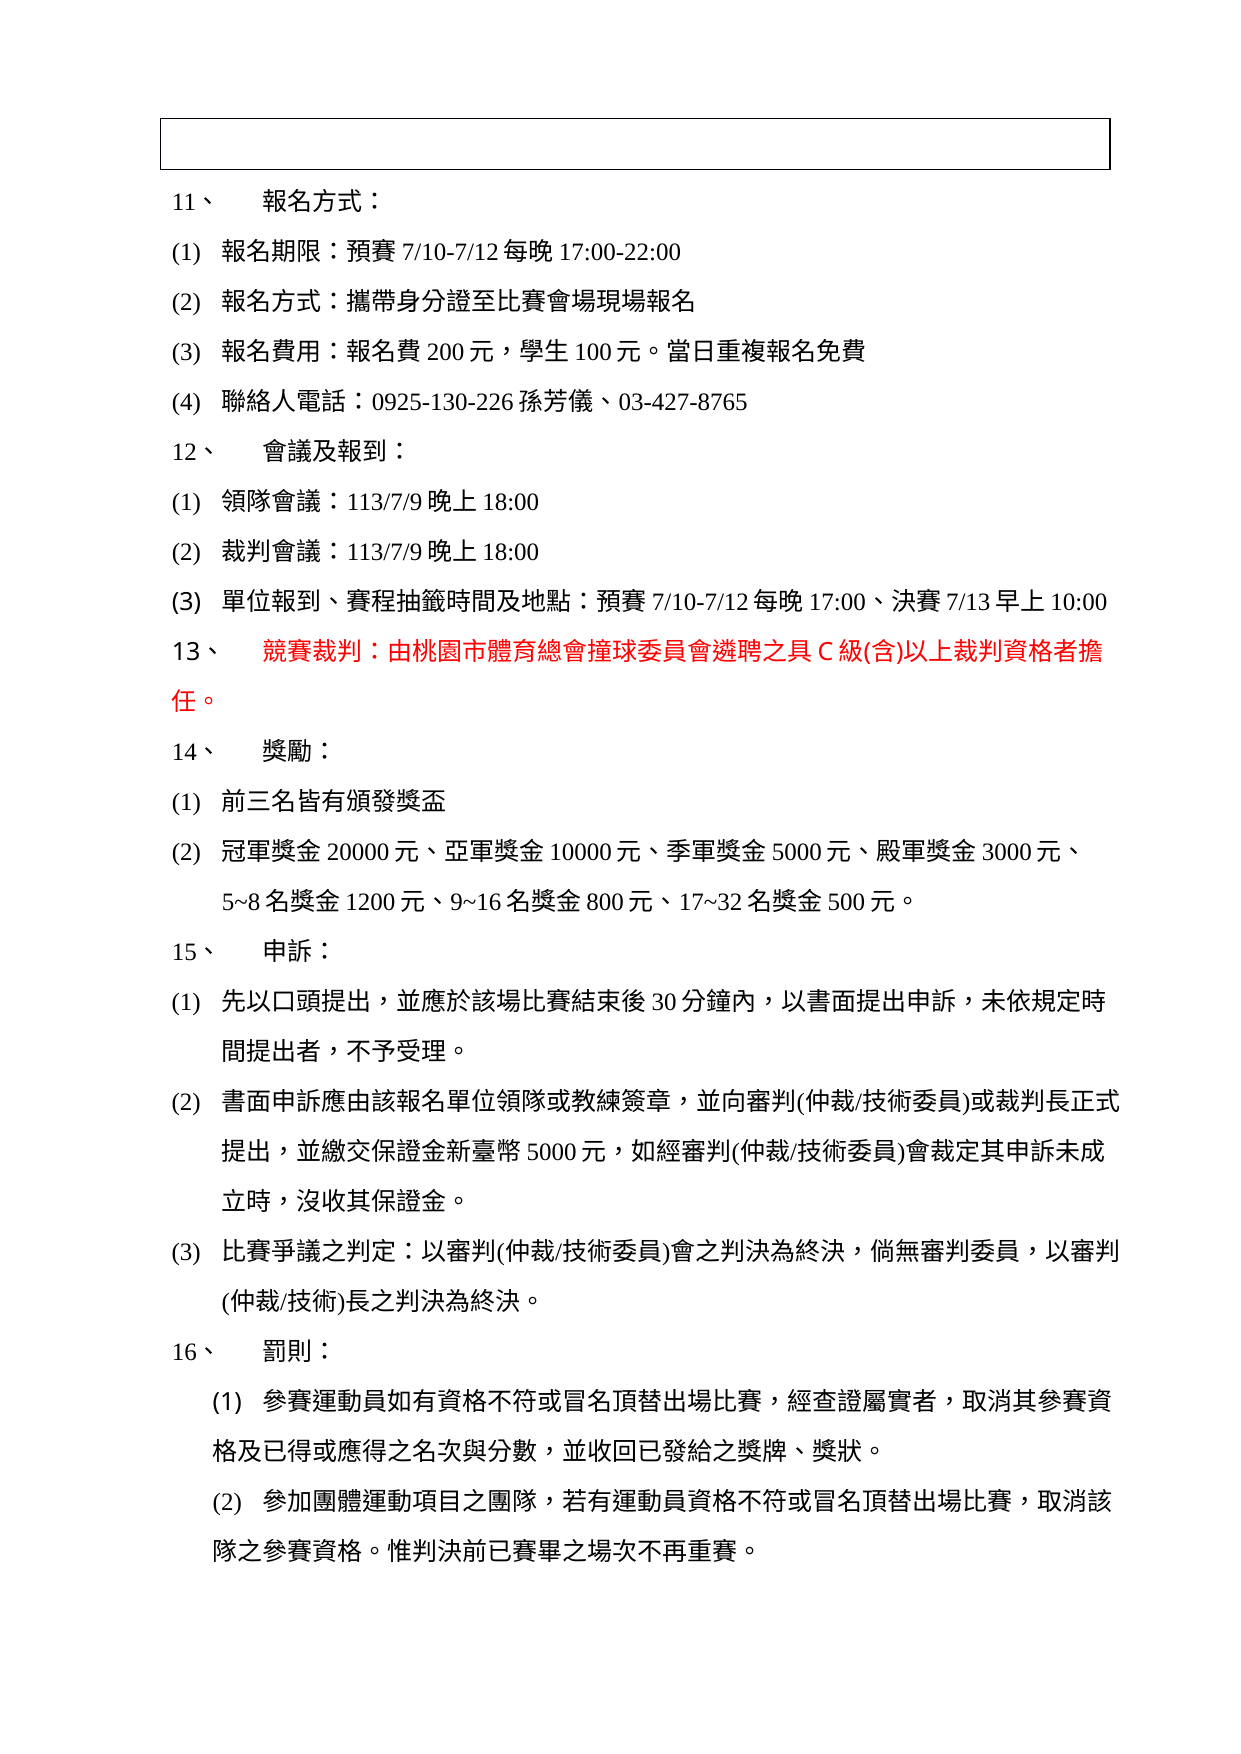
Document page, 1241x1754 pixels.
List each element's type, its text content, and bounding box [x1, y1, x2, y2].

list 參賽運動員如有資格不符或冒名頂替出場比賽，經查證屬實者，取消其參賽資格及已得或應得之名次與分數，並收回已發給之獎牌、獎狀。 [212, 1370, 1122, 1470]
list 報名方式： [172, 170, 1122, 220]
list 冠軍獎金20000元、亞軍獎金10000元、季軍獎金5000元、殿軍獎金3000元、5~8名獎金1200元、9~16名獎金800元、17~32名獎金500元。 [172, 820, 1122, 920]
list 報名期限：預賽7/10-7/12每晚17:00-22:00 [172, 220, 1122, 270]
list 比賽爭議之判定：以審判(仲裁/技術委員)會之判決為終決，倘無審判委員，以審判(仲裁/技術)長之判決為終決。 [171, 1220, 1122, 1320]
list 競賽裁判：由桃園市體育總會撞球委員會遴聘之具C級(含)以上裁判資格者擔任。 [172, 620, 1122, 720]
list 罰則： [172, 1320, 1122, 1370]
list 獎勵： [172, 720, 1122, 770]
list 前三名皆有頒發獎盃 [172, 770, 1122, 820]
table_header [161, 119, 1109, 169]
list 報名方式：攜帶身分證至比賽會場現場報名 [172, 270, 1122, 320]
list 報名費用：報名費200元，學生100元。當日重複報名免費 [172, 320, 1122, 370]
list 書面申訴應由該報名單位領隊或教練簽章，並向審判(仲裁/技術委員)或裁判長正式提出，並繳交保證金新臺幣5000元，如經審判(仲裁/技術委員)會裁定其申訴未成立時，沒收其保證金。 [171, 1070, 1122, 1220]
list 參加團體運動項目之團隊，若有運動員資格不符或冒名頂替出場比賽，取消該隊之參賽資格。惟判決前已賽畢之場次不再重賽。 [212, 1470, 1122, 1570]
list 先以口頭提出，並應於該場比賽結束後30分鐘內，以書面提出申訴，未依規定時間提出者，不予受理。 [171, 970, 1122, 1070]
list 聯絡人電話：0925-130-226孫芳儀、03-427-8765 [172, 370, 1122, 420]
list 領隊會議：113/7/9晚上18:00 [172, 470, 1122, 520]
list 會議及報到： [172, 420, 1122, 470]
list 裁判會議：113/7/9晚上18:00 [172, 520, 1122, 570]
list 單位報到、賽程抽籤時間及地點：預賽7/10-7/12每晚17:00、決賽7/13早上10:00 [172, 570, 1122, 620]
list 申訴： [172, 920, 1122, 970]
